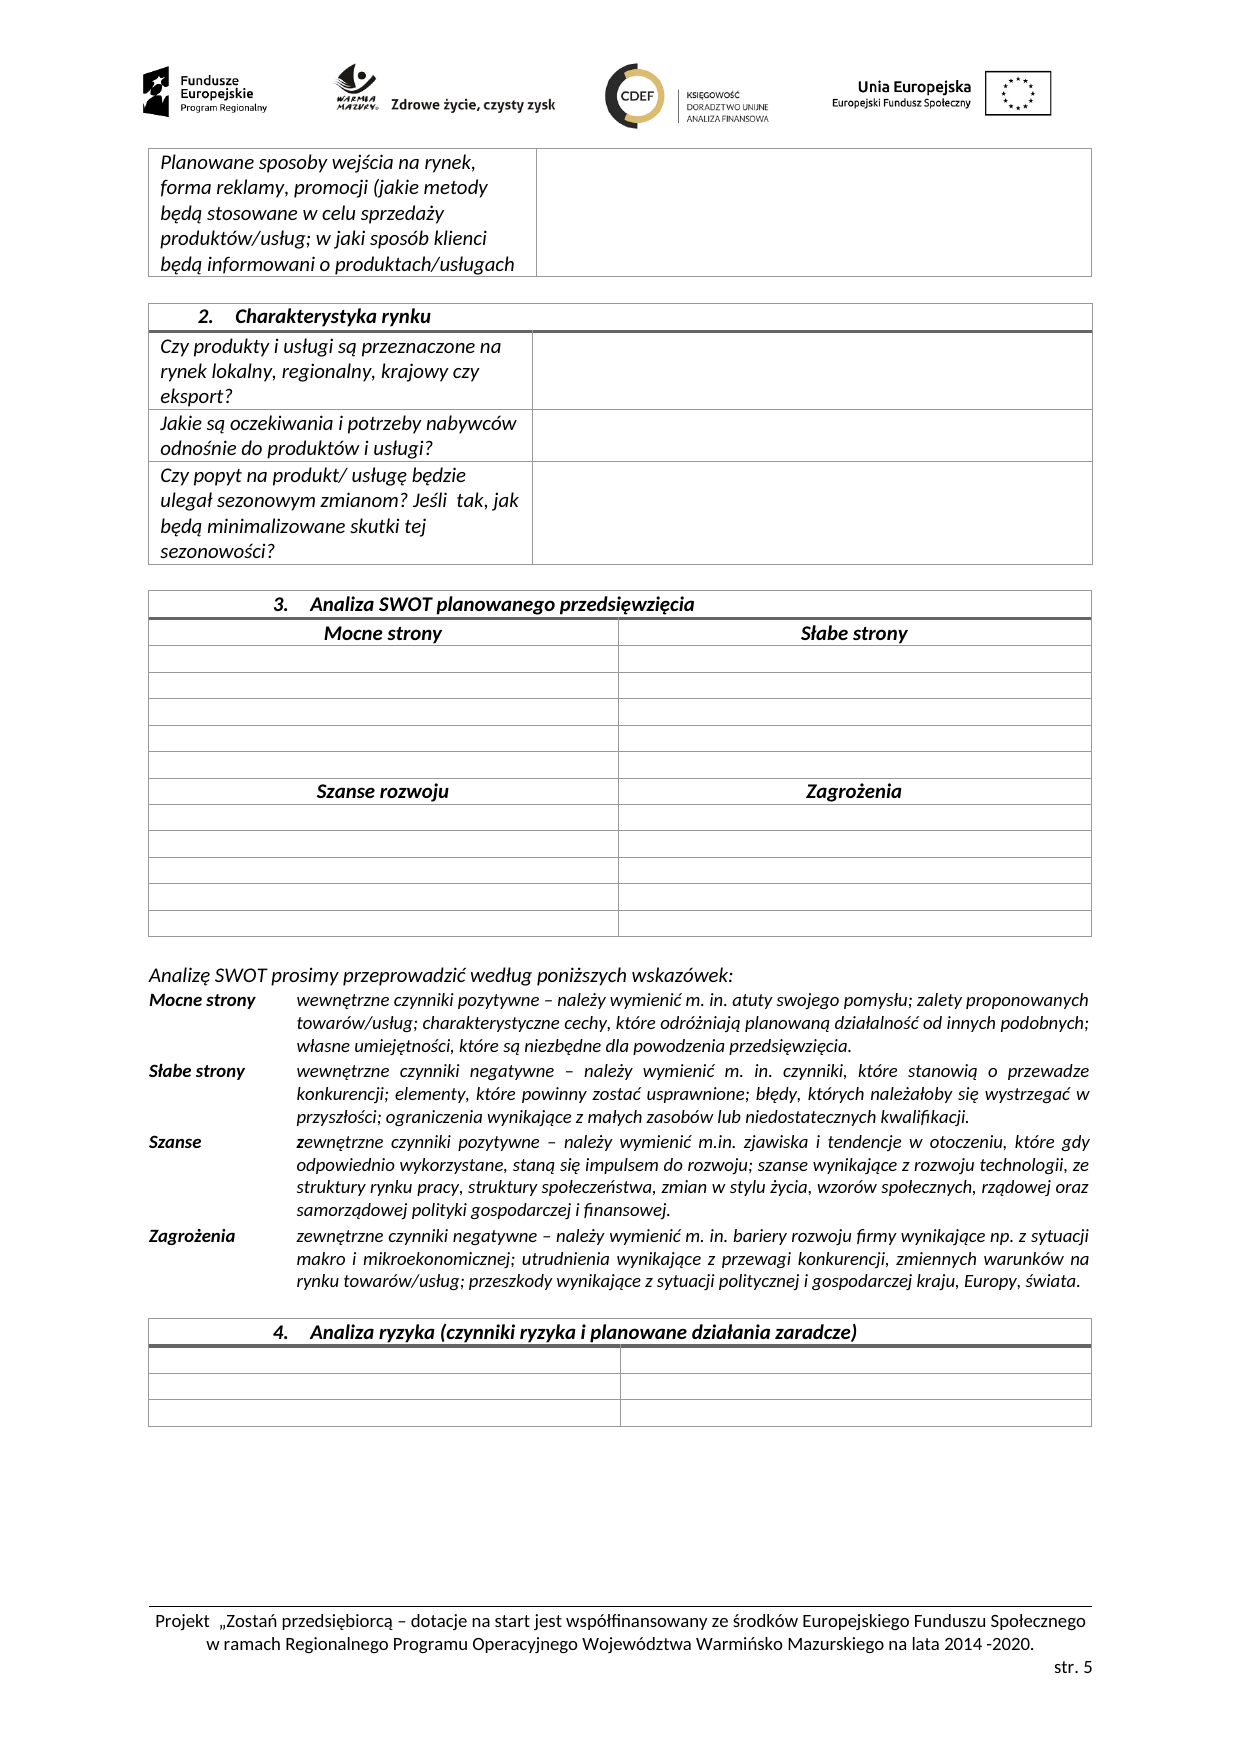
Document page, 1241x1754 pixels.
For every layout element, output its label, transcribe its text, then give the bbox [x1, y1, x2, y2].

table_cell Słabe strony [619, 620, 1091, 645]
table_cell [537, 149, 1091, 276]
table_cell Szanse rozwoju [149, 779, 618, 804]
table_cell [619, 858, 1091, 883]
table_cell Zagrożenia [619, 779, 1091, 804]
table_cell Czy produkty i usługi są przeznaczone na rynek lokalny, regionalny, krajowy czy eksport? [149, 333, 532, 409]
table_cell [149, 858, 618, 883]
table_cell [149, 1374, 620, 1399]
table_cell [149, 726, 618, 751]
table_cell [619, 911, 1091, 936]
text Słabe strony wewnętrzne czynniki negatywne – należy wymienić m. in. czynniki, które stanowią o przewadze konkurencji; elementy, które powinny zostać usprawnione; błędy, których należałoby się wystrzegać w przyszłości; ograniczenia wynikające z małych zasobów lub niedostatecznych kwalifikacji. [149, 1059, 1092, 1128]
table_cell [619, 752, 1091, 777]
table_cell [533, 462, 1092, 564]
table_cell [149, 752, 618, 777]
table_cell [619, 646, 1091, 672]
table_cell Mocne strony [149, 620, 618, 645]
table_cell [619, 673, 1091, 698]
text Analizę SWOT prosimy przeprowadzić według poniższych wskazówek: [149, 963, 1092, 988]
text Mocne strony wewnętrzne czynniki pozytywne – należy wymienić m. in. atuty swojego pomysłu; zalety proponowanych towarów/usług; charakterystyczne cechy, które odróżniają planowaną działalność od innych podobnych; własne umiejętności, które są niezbędne dla powodzenia przedsięwzięcia. [149, 988, 1092, 1057]
text Szanse zewnętrzne czynniki pozytywne – należy wymienić m.in. zjawiska i tendencje w otoczeniu, które gdy odpowiednio wykorzystane, staną się impulsem do rozwoju; szanse wynikające z rozwoju technologii, ze struktury rynku pracy, struktury społeczeństwa, zmian w stylu życia, wzorów społecznych, rządowej oraz samorządowej polityki gospodarczej i finansowej. [149, 1130, 1092, 1222]
table_cell [149, 831, 618, 857]
table_header Analiza ryzyka (czynniki ryzyka i planowane działania zaradcze) [149, 1319, 1091, 1344]
table_cell [149, 1348, 620, 1373]
table_cell [621, 1348, 1091, 1373]
text Zagrożenia zewnętrzne czynniki negatywne – należy wymienić m. in. bariery rozwoju firmy wynikające np. z sytuacji makro i mikroekonomicznej; utrudnienia wynikające z przewagi konkurencji, zmiennych warunków na rynku towarów/usług; przeszkody wynikające z sytuacji politycznej i gospodarczej kraju, Europy, świata. [149, 1224, 1092, 1292]
table_cell [619, 884, 1091, 910]
table_cell [621, 1400, 1091, 1426]
table_cell Jakie są oczekiwania i potrzeby nabywców odnośnie do produktów i usługi? [149, 410, 532, 461]
table_cell [149, 646, 618, 672]
table_cell [619, 831, 1091, 857]
table_header Charakterystyka rynku [149, 304, 1092, 330]
table_cell [149, 1400, 620, 1426]
table_cell [621, 1374, 1091, 1399]
table_header Analiza SWOT planowanego przedsięwzięcia [149, 591, 1091, 617]
table_cell Planowane sposoby wejścia na rynek, forma reklamy, promocji (jakie metody będą stosowane w celu sprzedaży produktów/usług; w jaki sposób klienci będą informowani o produktach/usługach [149, 149, 536, 276]
table_cell [533, 333, 1092, 409]
table_cell [533, 410, 1092, 461]
table_cell [619, 805, 1091, 830]
table_cell [619, 699, 1091, 724]
table_cell Czy popyt na produkt/ usługę będzie ulegał sezonowym zmianom? Jeśli tak, jak będą minimalizowane skutki tej sezonowości? [149, 462, 532, 564]
table_cell [149, 805, 618, 830]
table_cell [149, 673, 618, 698]
table_cell [149, 884, 618, 910]
table_cell [619, 726, 1091, 751]
table_cell [149, 699, 618, 724]
table_cell [149, 911, 618, 936]
